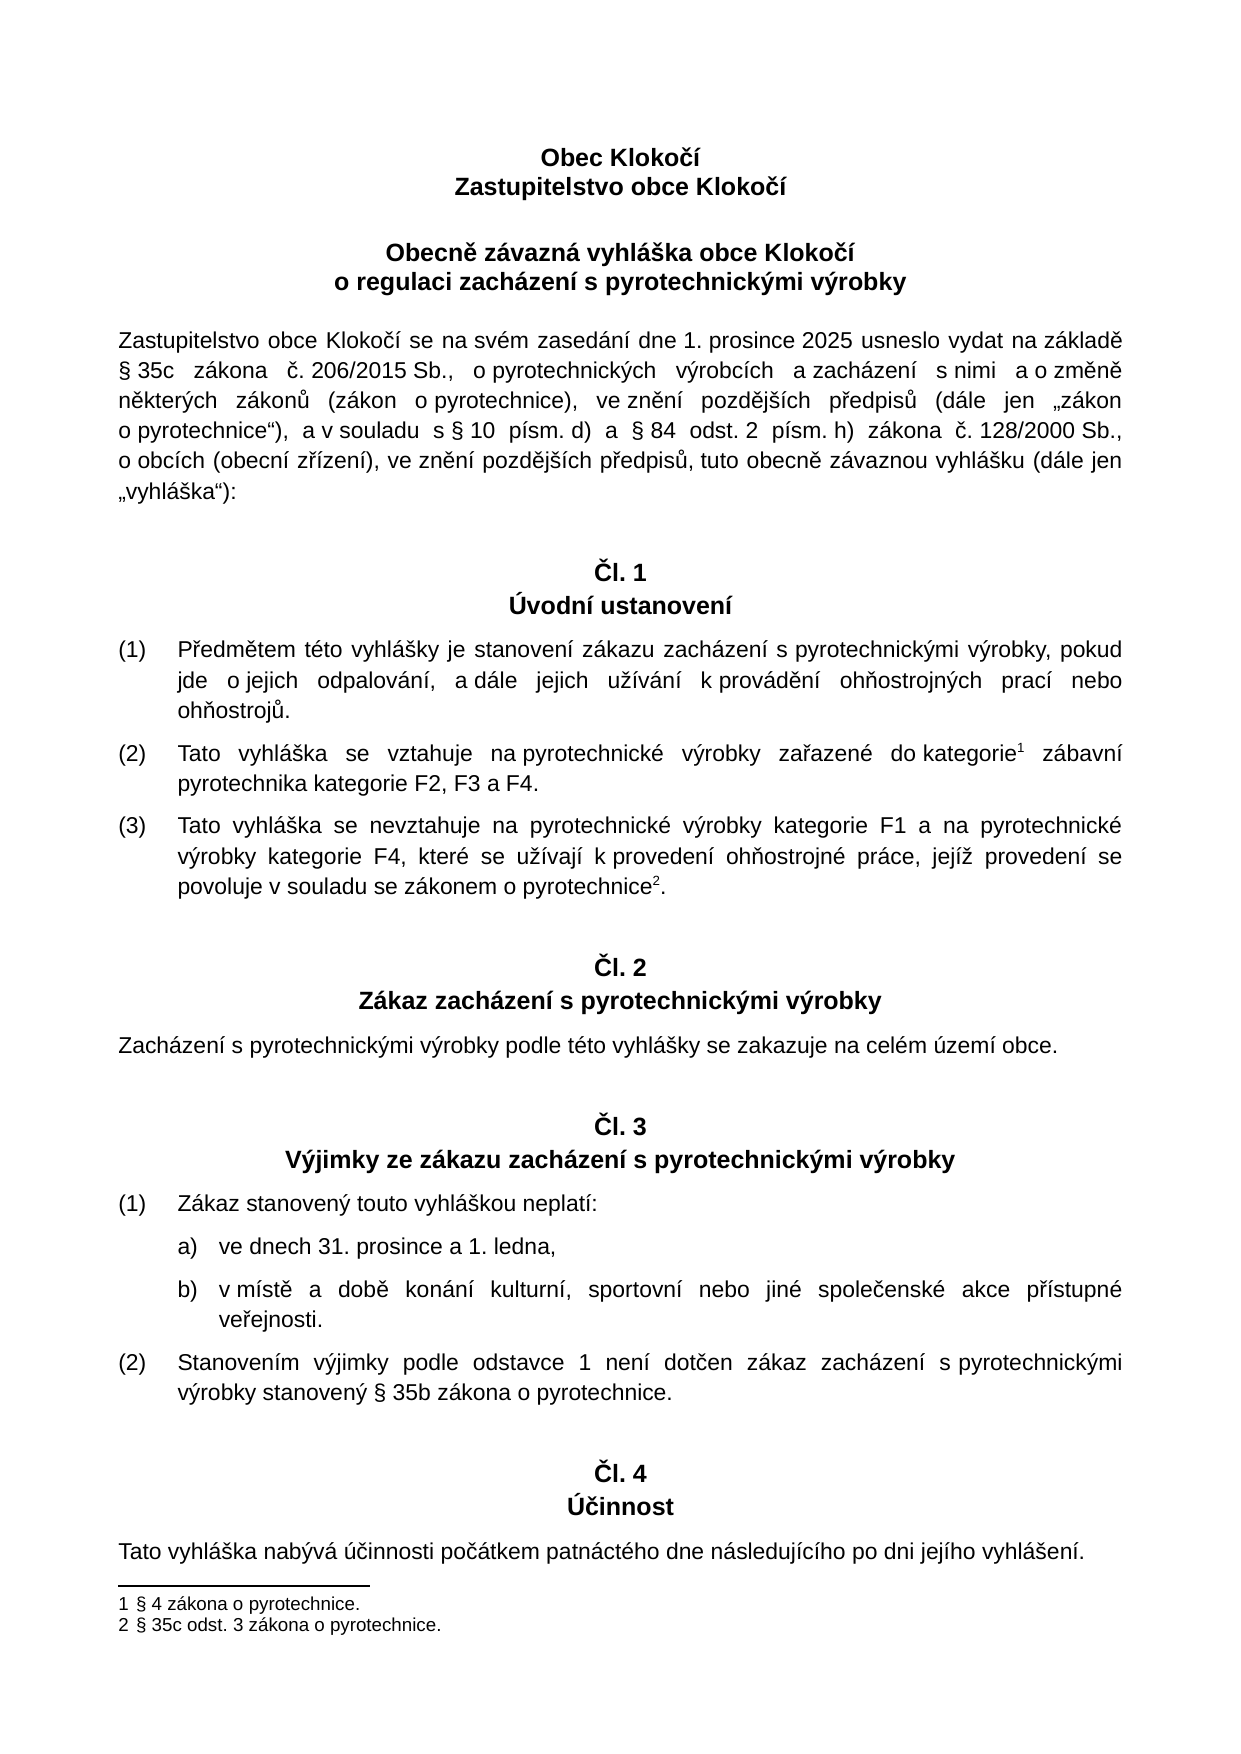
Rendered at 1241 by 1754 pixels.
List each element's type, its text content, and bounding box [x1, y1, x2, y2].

list § 35c odst. 3 zákona o pyrotechnice. [118, 1614, 1122, 1635]
text Tato vyhláška nabývá účinnosti počátkem patnáctého dne následujícího po dni jejího vyhlášení. [118, 1538, 1122, 1564]
subtitle Čl. 2 Zákaz zacházení s pyrotechnickými výrobky [118, 953, 1122, 1015]
text Zastupitelstvo obce Klokočí se na svém zasedání dne 1. prosince 2025 usneslo vydat na základě § 35c zákona č. 206/2015 Sb., o pyrotechnických výrobcích a zacházení s nimi a o změně některých zákonů (zákon o pyrotechnice), ve znění pozdějších předpisů (dále jen „zákon o pyrotechnice“), a v souladu s § 10 písm. d) a § 84 odst. 2 písm. h) zákona č. 128/2000 Sb., o obcích (obecní zřízení), ve znění pozdějších předpisů, tuto obecně závaznou vyhlášku (dále jen „vyhláška“): [118, 327, 1122, 504]
subtitle Obecně závazná vyhláška obce Klokočí o regulaci zacházení s pyrotechnickými výrobky [118, 238, 1122, 295]
title Obec Klokočí Zastupitelstvo obce Klokočí [118, 143, 1122, 201]
list ve dnech 31. prosince a 1. ledna, [177, 1233, 1122, 1259]
subtitle Čl. 4 Účinnost [118, 1459, 1122, 1521]
list § 4 zákona o pyrotechnice. [118, 1592, 1122, 1614]
list Předmětem této vyhlášky je stanovení zákazu zacházení s pyrotechnickými výrobky, pokud jde o jejich odpalování, a dále jejich užívání k provádění ohňostrojných prací nebo ohňostrojů. [118, 636, 1122, 723]
list v místě a době konání kulturní, sportovní nebo jiné společenské akce přístupné veřejnosti. [177, 1276, 1122, 1332]
list Stanovením výjimky podle odstavce 1 není dotčen zákaz zacházení s pyrotechnickými výrobky stanovený § 35b zákona o pyrotechnice. [118, 1349, 1122, 1405]
list Zákaz stanovený touto vyhláškou neplatí: [118, 1190, 1122, 1217]
subtitle Čl. 3 Výjimky ze zákazu zacházení s pyrotechnickými výrobky [118, 1112, 1122, 1174]
subtitle Čl. 1 Úvodní ustanovení [118, 558, 1122, 620]
list Tato vyhláška se vztahuje na pyrotechnické výrobky zařazené do kategorie zábavní pyrotechnika kategorie F2, F3 a F4. [118, 739, 1122, 796]
list Tato vyhláška se nevztahuje na pyrotechnické výrobky kategorie F1 a na pyrotechnické výrobky kategorie F4, které se užívají k provedení ohňostrojné práce, jejíž provedení se povoluje v souladu se zákonem o pyrotechnice. [118, 812, 1122, 899]
text Zacházení s pyrotechnickými výrobky podle této vyhlášky se zakazuje na celém území obce. [118, 1032, 1122, 1058]
